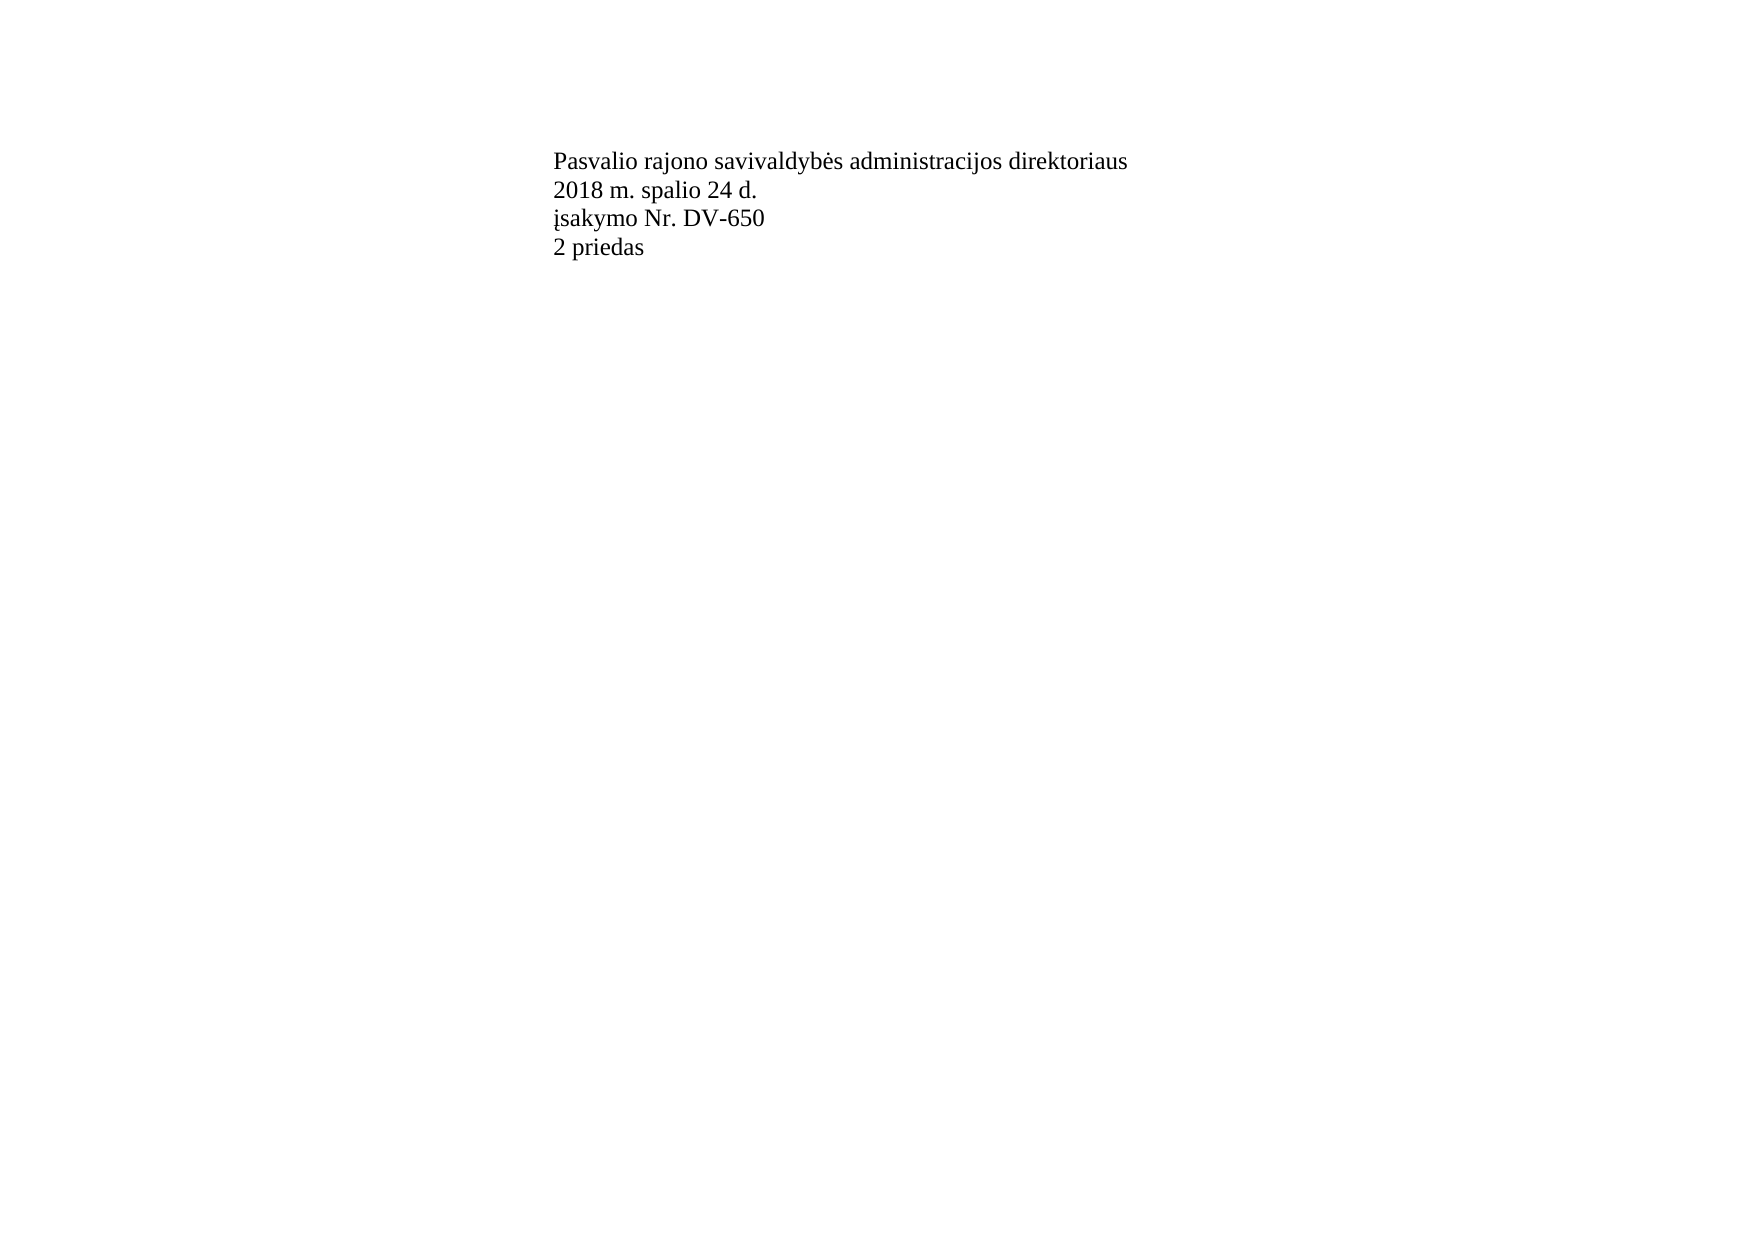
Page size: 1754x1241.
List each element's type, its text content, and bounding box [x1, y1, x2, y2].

table_header Pasvalio rajono savivaldybės administracijos direktoriaus 2018 m. spalio 24 d. įsakymo Nr. DV-650 2 priedas [542, 146, 1142, 290]
table_header [118, 146, 542, 290]
